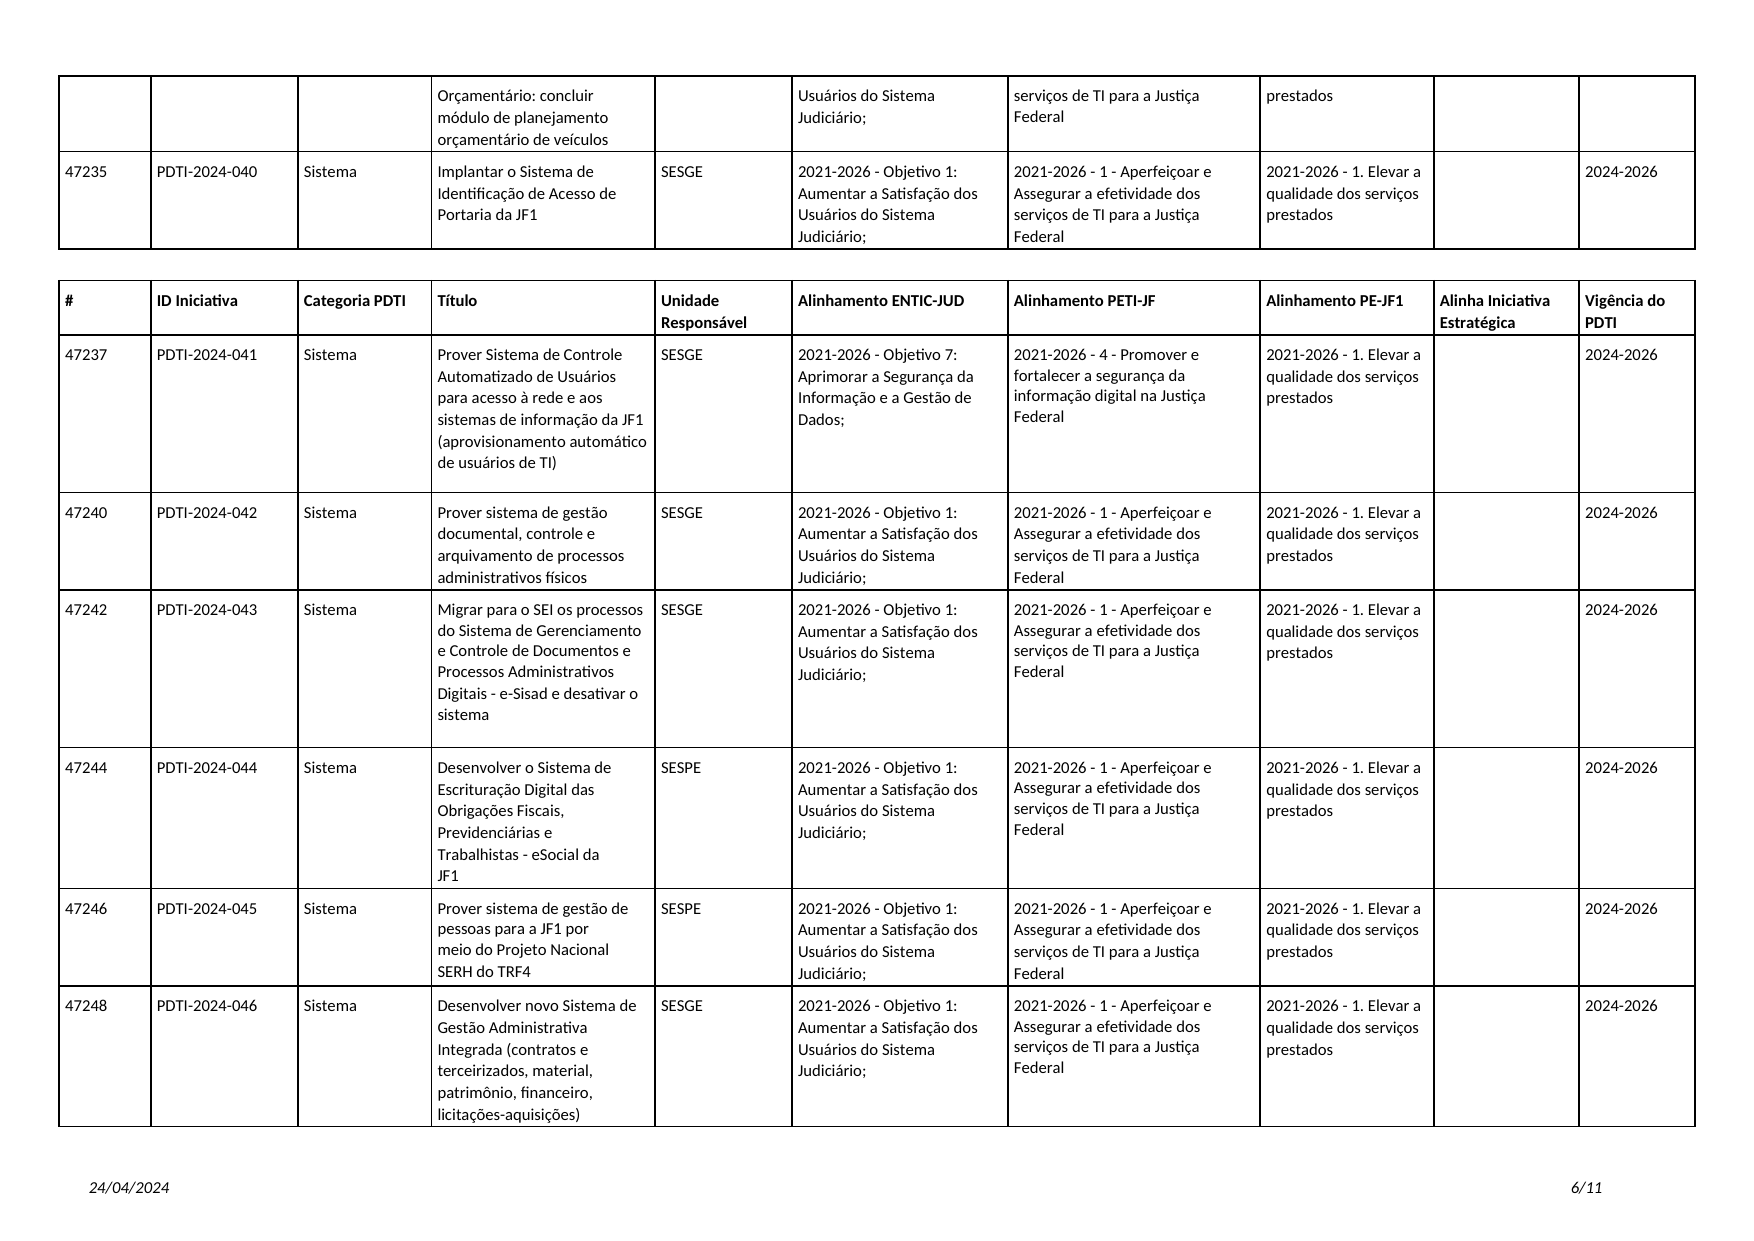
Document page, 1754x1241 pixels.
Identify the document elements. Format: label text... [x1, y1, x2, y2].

table_cell 2021-2026 - 1. Elevar a qualidade dos serviços prestados [1261, 889, 1433, 985]
table_cell SESGE [656, 493, 791, 589]
table_cell 2021-2026 - 1 - Aperfeiçoar e Assegurar a efetividade dos serviços de TI para a Justiça Federal [1009, 493, 1259, 589]
table_cell [299, 77, 431, 151]
table_header Vigência do PDTI [1580, 281, 1694, 334]
table_cell 2021-2026 - Objetivo 1: Aumentar a Satisfação dos Usuários do Sistema Judiciário; [793, 889, 1007, 985]
table_cell 47237 [60, 336, 150, 492]
table_cell Orçamentário: concluir módulo de planejamento orçamentário de veículos [432, 77, 654, 151]
table_cell 47242 [60, 591, 150, 747]
table_cell [1435, 336, 1578, 492]
table_cell 2021-2026 - Objetivo 1: Aumentar a Satisfação dos Usuários do Sistema Judiciário; [793, 987, 1007, 1126]
table_cell PDTI-2024-040 [152, 152, 297, 248]
table_cell SESGE [656, 152, 791, 248]
table_cell [1435, 987, 1578, 1126]
table_header Alinha Iniciativa Estratégica [1435, 281, 1578, 334]
table_header Alinhamento ENTIC-JUD [793, 281, 1007, 334]
table_header Categoria PDTI [299, 281, 431, 334]
table_cell 2024-2026 [1580, 889, 1694, 985]
table_cell [1435, 889, 1578, 985]
table_cell Sistema [299, 493, 431, 589]
table_cell 47244 [60, 748, 150, 887]
table_header Unidade Responsável [656, 281, 791, 334]
table_cell 47235 [60, 152, 150, 248]
table_cell 2021-2026 - 1 - Aperfeiçoar e Assegurar a efetividade dos serviços de TI para a Justiça Federal [1009, 152, 1259, 248]
table_cell Sistema [299, 889, 431, 985]
table_header # [60, 281, 150, 334]
table_cell 2021-2026 - 1. Elevar a qualidade dos serviços prestados [1261, 987, 1433, 1126]
table_cell 2021-2026 - Objetivo 7: Aprimorar a Segurança da Informação e a Gestão de Dados; [793, 336, 1007, 492]
table_cell 2021-2026 - 1 - Aperfeiçoar e Assegurar a efetividade dos serviços de TI para a Justiça Federal [1009, 748, 1259, 887]
table_cell 2021-2026 - Objetivo 1: Aumentar a Satisfação dos Usuários do Sistema Judiciário; [793, 591, 1007, 747]
table_cell 2021-2026 - Objetivo 1: Aumentar a Satisfação dos Usuários do Sistema Judiciário; [793, 493, 1007, 589]
table_cell [656, 77, 791, 151]
table_cell 2021-2026 - 1 - Aperfeiçoar e Assegurar a efetividade dos serviços de TI para a Justiça Federal [1009, 591, 1259, 747]
table_cell Sistema [299, 987, 431, 1126]
table_header ID Iniciativa [152, 281, 297, 334]
table_cell 2021-2026 - 1. Elevar a qualidade dos serviços prestados [1261, 493, 1433, 589]
table_cell 2021-2026 - 1. Elevar a qualidade dos serviços prestados [1261, 336, 1433, 492]
table_cell Desenvolver novo Sistema de Gestão Administrativa Integrada (contratos e terceirizados, material, patrimônio, financeiro, licitações-aquisições) [432, 987, 654, 1126]
table_cell 2024-2026 [1580, 748, 1694, 887]
table_cell PDTI-2024-041 [152, 336, 297, 492]
table_cell Prover sistema de gestão documental, controle e arquivamento de processos administrativos físicos [432, 493, 654, 589]
table_cell Sistema [299, 591, 431, 747]
table_header Alinhamento PETI-JF [1009, 281, 1259, 334]
table_cell 2024-2026 [1580, 336, 1694, 492]
table_cell serviços de TI para a Justiça Federal [1009, 77, 1259, 151]
table_cell SESGE [656, 336, 791, 492]
table_cell 2021-2026 - 1. Elevar a qualidade dos serviços prestados [1261, 748, 1433, 887]
table_cell PDTI-2024-042 [152, 493, 297, 589]
table_cell 47248 [60, 987, 150, 1126]
table_cell 47246 [60, 889, 150, 985]
table_cell PDTI-2024-044 [152, 748, 297, 887]
table_cell SESGE [656, 591, 791, 747]
table_cell 2024-2026 [1580, 493, 1694, 589]
table_cell SESPE [656, 889, 791, 985]
table_cell Usuários do Sistema Judiciário; [793, 77, 1007, 151]
table_header Título [432, 281, 654, 334]
table_cell 2021-2026 - 1 - Aperfeiçoar e Assegurar a efetividade dos serviços de TI para a Justiça Federal [1009, 889, 1259, 985]
table_cell [1580, 77, 1694, 151]
table_cell 2024-2026 [1580, 987, 1694, 1126]
table_cell PDTI-2024-045 [152, 889, 297, 985]
table_cell 2021-2026 - Objetivo 1: Aumentar a Satisfação dos Usuários do Sistema Judiciário; [793, 152, 1007, 248]
table_cell Desenvolver o Sistema de Escrituração Digital das Obrigações Fiscais, Previdenciárias e Trabalhistas - eSocial da JF1 [432, 748, 654, 887]
table_cell 2021-2026 - Objetivo 1: Aumentar a Satisfação dos Usuários do Sistema Judiciário; [793, 748, 1007, 887]
table_cell 47240 [60, 493, 150, 589]
table_cell PDTI-2024-046 [152, 987, 297, 1126]
table_cell [1435, 591, 1578, 747]
table_cell [1435, 493, 1578, 589]
table_header Alinhamento PE-JF1 [1261, 281, 1433, 334]
table_cell 2024-2026 [1580, 591, 1694, 747]
table_cell [1435, 748, 1578, 887]
table_cell [1435, 77, 1578, 151]
table_cell Prover Sistema de Controle Automatizado de Usuários para acesso à rede e aos sistemas de informação da JF1 (aprovisionamento automático de usuários de TI) [432, 336, 654, 492]
table_cell SESPE [656, 748, 791, 887]
table_cell 2021-2026 - 1 - Aperfeiçoar e Assegurar a efetividade dos serviços de TI para a Justiça Federal [1009, 987, 1259, 1126]
table_cell [152, 77, 297, 151]
table_cell SESGE [656, 987, 791, 1126]
table_cell 2024-2026 [1580, 152, 1694, 248]
table_cell 2021-2026 - 4 - Promover e fortalecer a segurança da informação digital na Justiça Federal [1009, 336, 1259, 492]
table_cell Sistema [299, 152, 431, 248]
table_cell Sistema [299, 336, 431, 492]
table_cell 2021-2026 - 1. Elevar a qualidade dos serviços prestados [1261, 152, 1433, 248]
table_cell Sistema [299, 748, 431, 887]
table_cell [60, 77, 150, 151]
table_cell prestados [1261, 77, 1433, 151]
table_cell 2021-2026 - 1. Elevar a qualidade dos serviços prestados [1261, 591, 1433, 747]
table_cell PDTI-2024-043 [152, 591, 297, 747]
table_cell Migrar para o SEI os processos do Sistema de Gerenciamento e Controle de Documentos e Processos Administrativos Digitais - e-Sisad e desativar o sistema [432, 591, 654, 747]
table_cell Implantar o Sistema de Identificação de Acesso de Portaria da JF1 [432, 152, 654, 248]
table_cell [1435, 152, 1578, 248]
table_cell Prover sistema de gestão de pessoas para a JF1 por meio do Projeto Nacional SERH do TRF4 [432, 889, 654, 985]
